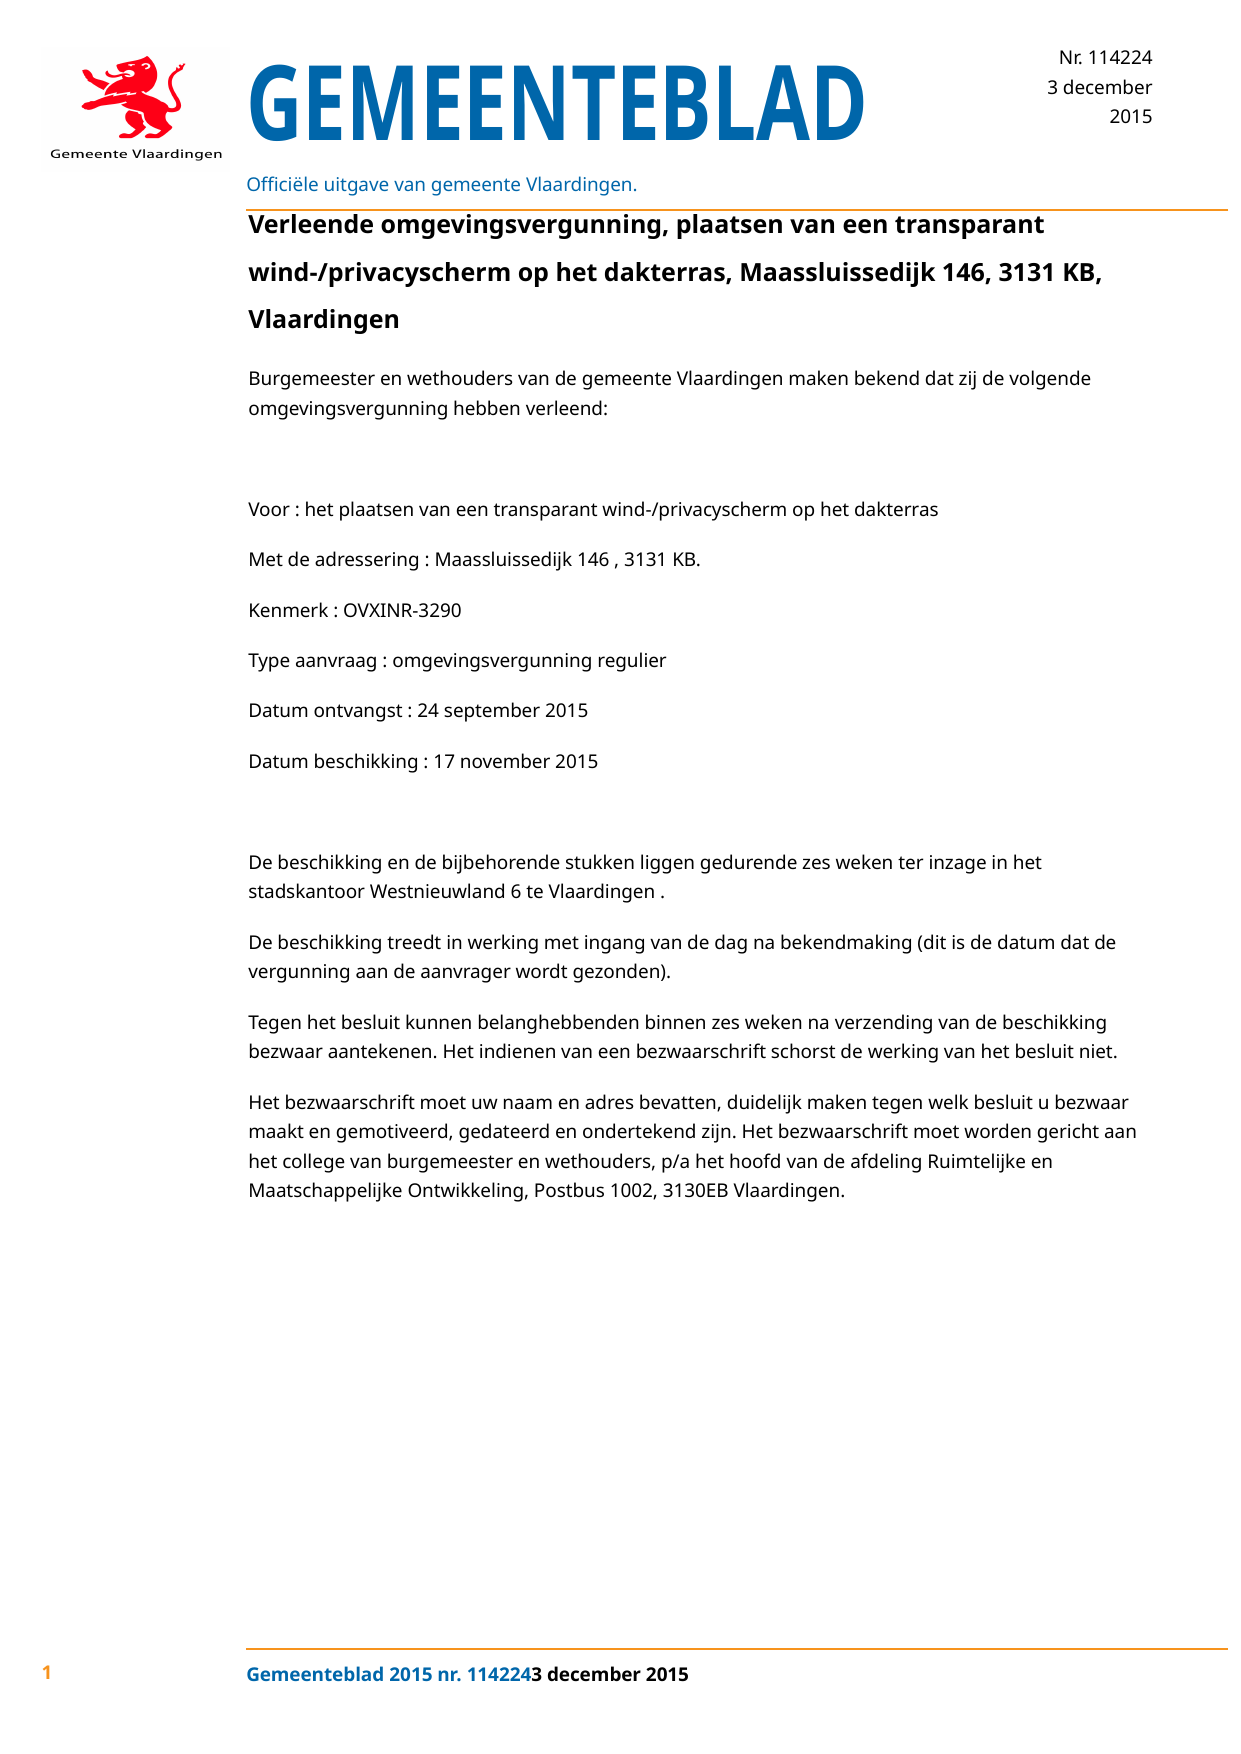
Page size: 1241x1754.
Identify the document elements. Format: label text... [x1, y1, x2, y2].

text Type aanvraag : omgevingsvergunning regulier [248, 647, 1152, 673]
text Burgemeester en wethouders van de gemeente Vlaardingen maken bekend dat zij de volgende omgevingsvergunning hebben verleend: [248, 366, 1152, 421]
text Datum beschikking : 17 november 2015 [248, 748, 1152, 774]
text Datum ontvangst : 24 september 2015 [248, 698, 1152, 723]
text De beschikking treedt in werking met ingang van de dag na bekendmaking (dit is de datum dat de vergunning aan de aanvrager wordt gezonden). [248, 929, 1152, 984]
text Voor : het plaatsen van een transparant wind-/privacyscherm op het dakterras [248, 496, 1152, 522]
text Het bezwaarschrift moet uw naam en adres bevatten, duidelijk maken tegen welk besluit u bezwaar maakt en gemotiveerd, gedateerd en ondertekend zijn. Het bezwaarschrift moet worden gericht aan het college van burgemeester en wethouders, p/a het hoofd van de afdeling Ruimtelijke en Maatschappelijke Ontwikkeling, Postbus 1002, 3130EB Vlaardingen. [248, 1089, 1152, 1203]
picture [41, 47, 231, 172]
text Tegen het besluit kunnen belanghebbenden binnen zes weken na verzending van de beschikking bezwaar aantekenen. Het indienen van een bezwaarschrift schorst de werking van het besluit niet. [248, 1009, 1152, 1064]
text De beschikking en de bijbehorende stukken liggen gedurende zes weken ter inzage in het stadskantoor Westnieuwland 6 te Vlaardingen . [248, 849, 1152, 904]
text Met de adressering : Maassluissedijk 146 , 3131 KB. [248, 546, 1152, 572]
text Verleende omgevingsvergunning, plaatsen van een transparant wind-/privacyscherm op het dakterras, Maassluissedijk 146, 3131 KB, Vlaardingen [248, 211, 1152, 336]
text Kenmerk : OVXINR-3290 [248, 597, 1152, 622]
